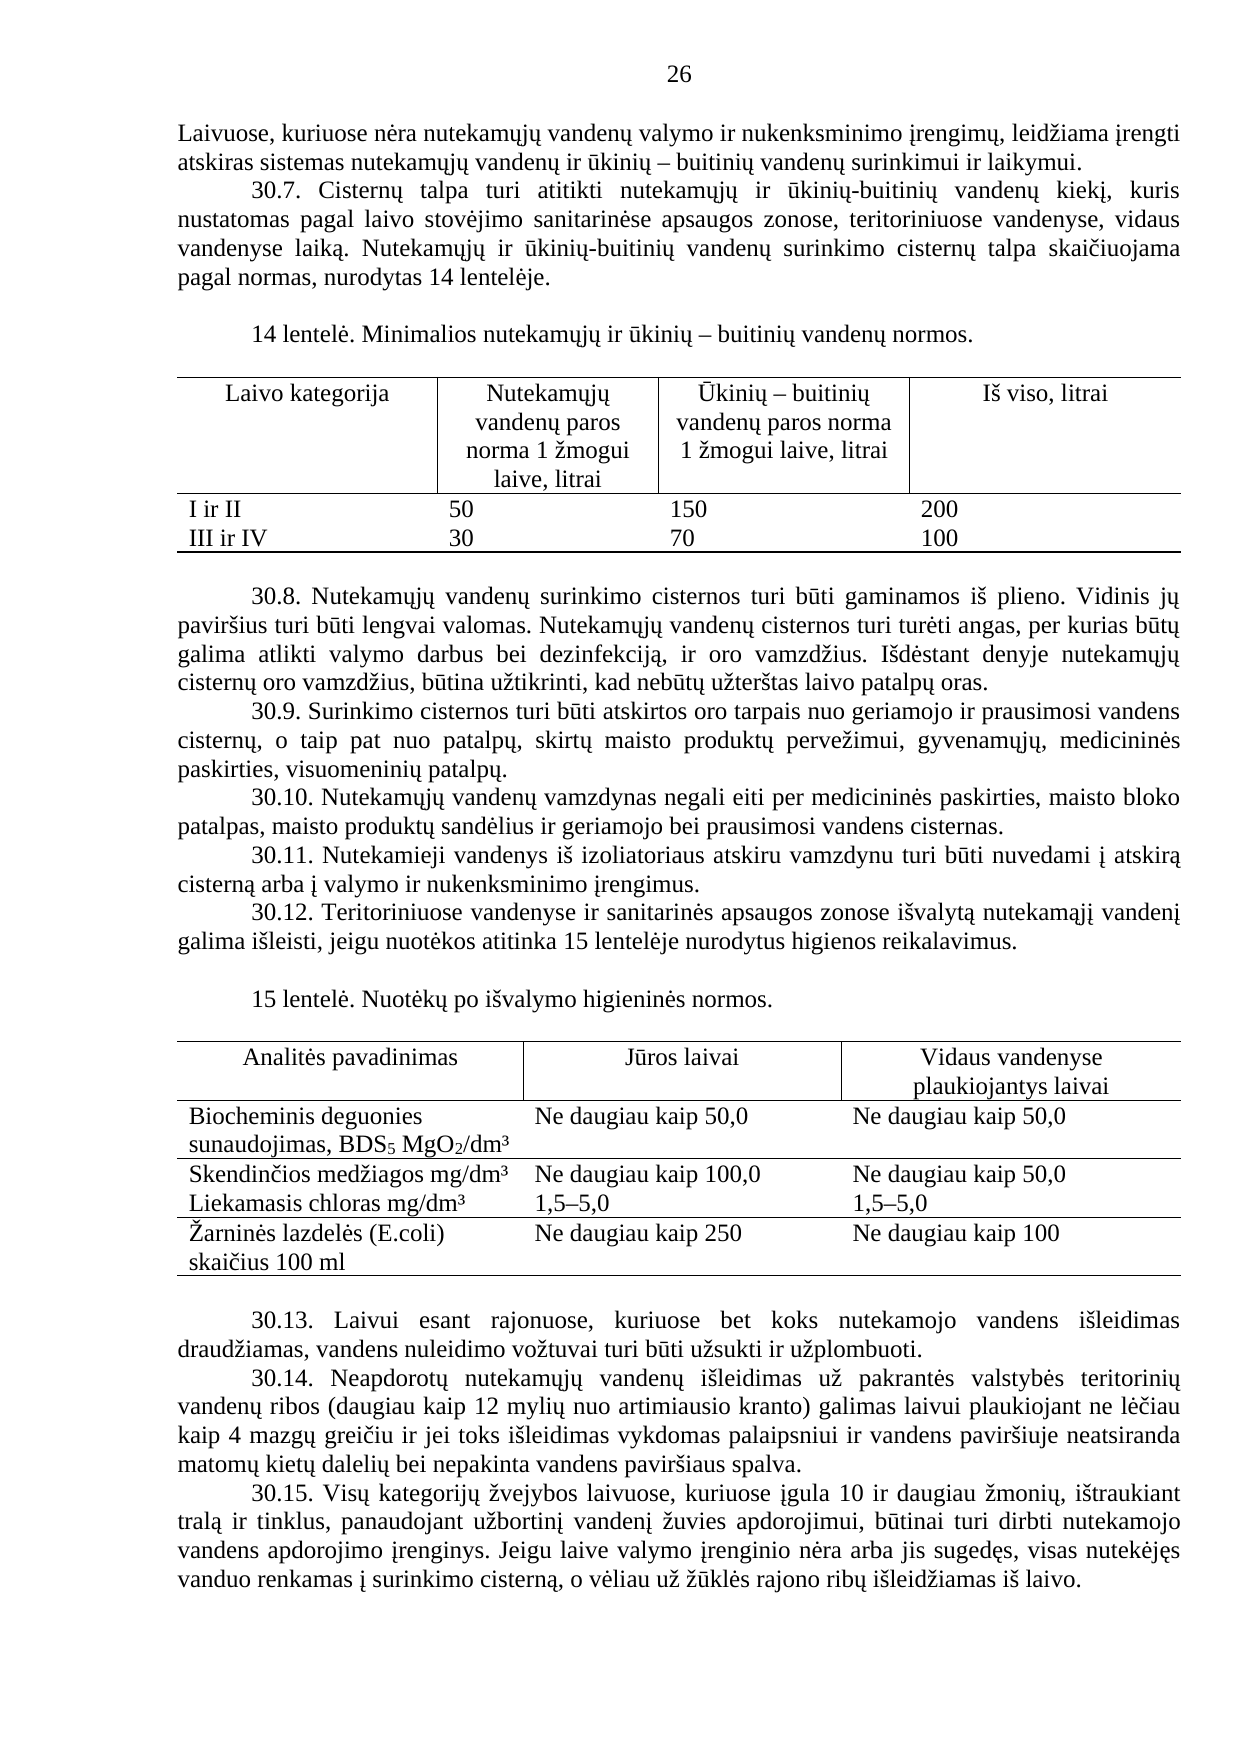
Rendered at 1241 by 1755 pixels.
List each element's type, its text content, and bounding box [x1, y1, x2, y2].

table_header Analitės pavadinimas [177, 1042, 523, 1100]
table_header Jūros laivai [524, 1042, 841, 1100]
text 15 lentelė. Nuotėkų po išvalymo higieninės normos. [177, 984, 1181, 1012]
table_cell I ir II [177, 494, 437, 523]
table_cell 1,5–5,0 [841, 1188, 1181, 1217]
table_cell Ne daugiau kaip 100 [841, 1218, 1181, 1275]
table_cell Biocheminis deguonies sunaudojimas, BDS5 MgO2/dm³ [177, 1101, 523, 1158]
text 30.12. Teritoriniuose vandenyse ir sanitarinės apsaugos zonose išvalytą nutekamąjį vandenį galima išleisti, jeigu nuotėkos atitinka 15 lentelėje nurodytus higienos reikalavimus. [177, 897, 1181, 955]
text 30.15. Visų kategorijų žvejybos laivuose, kuriuose įgula 10 ir daugiau žmonių, ištraukiant tralą ir tinklus, panaudojant užbortinį vandenį žuvies apdorojimui, būtinai turi dirbti nutekamojo vandens apdorojimo įrenginys. Jeigu laive valymo įrenginio nėra arba jis sugedęs, visas nutekėjęs vanduo renkamas į surinkimo cisterną, o vėliau už žūklės rajono ribų išleidžiamas iš laivo. [177, 1478, 1181, 1593]
text 14 lentelė. Minimalios nutekamųjų ir ūkinių – buitinių vandenų normos. [177, 319, 1181, 348]
table_cell 50 [437, 494, 658, 523]
text 30.8. Nutekamųjų vandenų surinkimo cisternos turi būti gaminamos iš plieno. Vidinis jų paviršius turi būti lengvai valomas. Nutekamųjų vandenų cisternos turi turėti angas, per kurias būtų galima atlikti valymo darbus bei dezinfekciją, ir oro vamzdžius. Išdėstant denyje nutekamųjų cisternų oro vamzdžius, būtina užtikrinti, kad nebūtų užterštas laivo patalpų oras. [177, 581, 1181, 696]
table_cell Ne daugiau kaip 250 [523, 1218, 841, 1275]
table_cell 1,5–5,0 [523, 1188, 841, 1217]
table_header Laivo kategorija [177, 378, 437, 493]
table_header Iš viso, litrai [910, 378, 1181, 493]
text 30.9. Surinkimo cisternos turi būti atskirtos oro tarpais nuo geriamojo ir prausimosi vandens cisternų, o taip pat nuo patalpų, skirtų maisto produktų pervežimui, gyvenamųjų, medicininės paskirties, visuomeninių patalpų. [177, 696, 1181, 782]
table_cell Ne daugiau kaip 50,0 [523, 1101, 841, 1158]
text 30.11. Nutekamieji vandenys iš izoliatoriaus atskiru vamzdynu turi būti nuvedami į atskirą cisterną arba į valymo ir nukenksminimo įrengimus. [177, 840, 1181, 897]
table_cell 30 [437, 523, 658, 551]
table_header Nutekamųjų vandenų paros norma 1 žmogui laive, litrai [438, 378, 658, 493]
table_cell 70 [658, 523, 909, 551]
table_header Ūkinių – buitinių vandenų paros norma 1 žmogui laive, litrai [659, 378, 909, 493]
table_cell Ne daugiau kaip 100,0 [523, 1159, 841, 1188]
text 30.10. Nutekamųjų vandenų vamzdynas negali eiti per medicininės paskirties, maisto bloko patalpas, maisto produktų sandėlius ir geriamojo bei prausimosi vandens cisternas. [177, 782, 1181, 840]
table_cell Žarninės lazdelės (E.coli) skaičius 100 ml [177, 1218, 523, 1275]
table_cell Liekamasis chloras mg/dm³ [177, 1188, 523, 1217]
table_cell III ir IV [177, 523, 437, 551]
text 30.7. Cisternų talpa turi atitikti nutekamųjų ir ūkinių-buitinių vandenų kiekį, kuris nustatomas pagal laivo stovėjimo sanitarinėse apsaugos zonose, teritoriniuose vandenyse, vidaus vandenyse laiką. Nutekamųjų ir ūkinių-buitinių vandenų surinkimo cisternų talpa skaičiuojama pagal normas, nurodytas 14 lentelėje. [177, 176, 1181, 291]
table_cell Ne daugiau kaip 50,0 [841, 1101, 1181, 1158]
table_cell Ne daugiau kaip 50,0 [841, 1159, 1181, 1188]
text 30.13. Laivui esant rajonuose, kuriuose bet koks nutekamojo vandens išleidimas draudžiamas, vandens nuleidimo vožtuvai turi būti užsukti ir užplombuoti. [177, 1305, 1181, 1363]
table_cell 150 [658, 494, 909, 523]
text Laivuose, kuriuose nėra nutekamųjų vandenų valymo ir nukenksminimo įrengimų, leidžiama įrengti atskiras sistemas nutekamųjų vandenų ir ūkinių – buitinių vandenų surinkimui ir laikymui. [177, 118, 1181, 176]
table_header Vidaus vandenyse plaukiojantys laivai [842, 1042, 1181, 1100]
table_cell 100 [909, 523, 1181, 551]
table_cell Skendinčios medžiagos mg/dm³ [177, 1159, 523, 1188]
table_cell 200 [909, 494, 1181, 523]
text 30.14. Neapdorotų nutekamųjų vandenų išleidimas už pakrantės valstybės teritorinių vandenų ribos (daugiau kaip 12 mylių nuo artimiausio kranto) galimas laivui plaukiojant ne lėčiau kaip 4 mazgų greičiu ir jei toks išleidimas vykdomas palaipsniui ir vandens paviršiuje neatsiranda matomų kietų dalelių bei nepakinta vandens paviršiaus spalva. [177, 1363, 1181, 1478]
